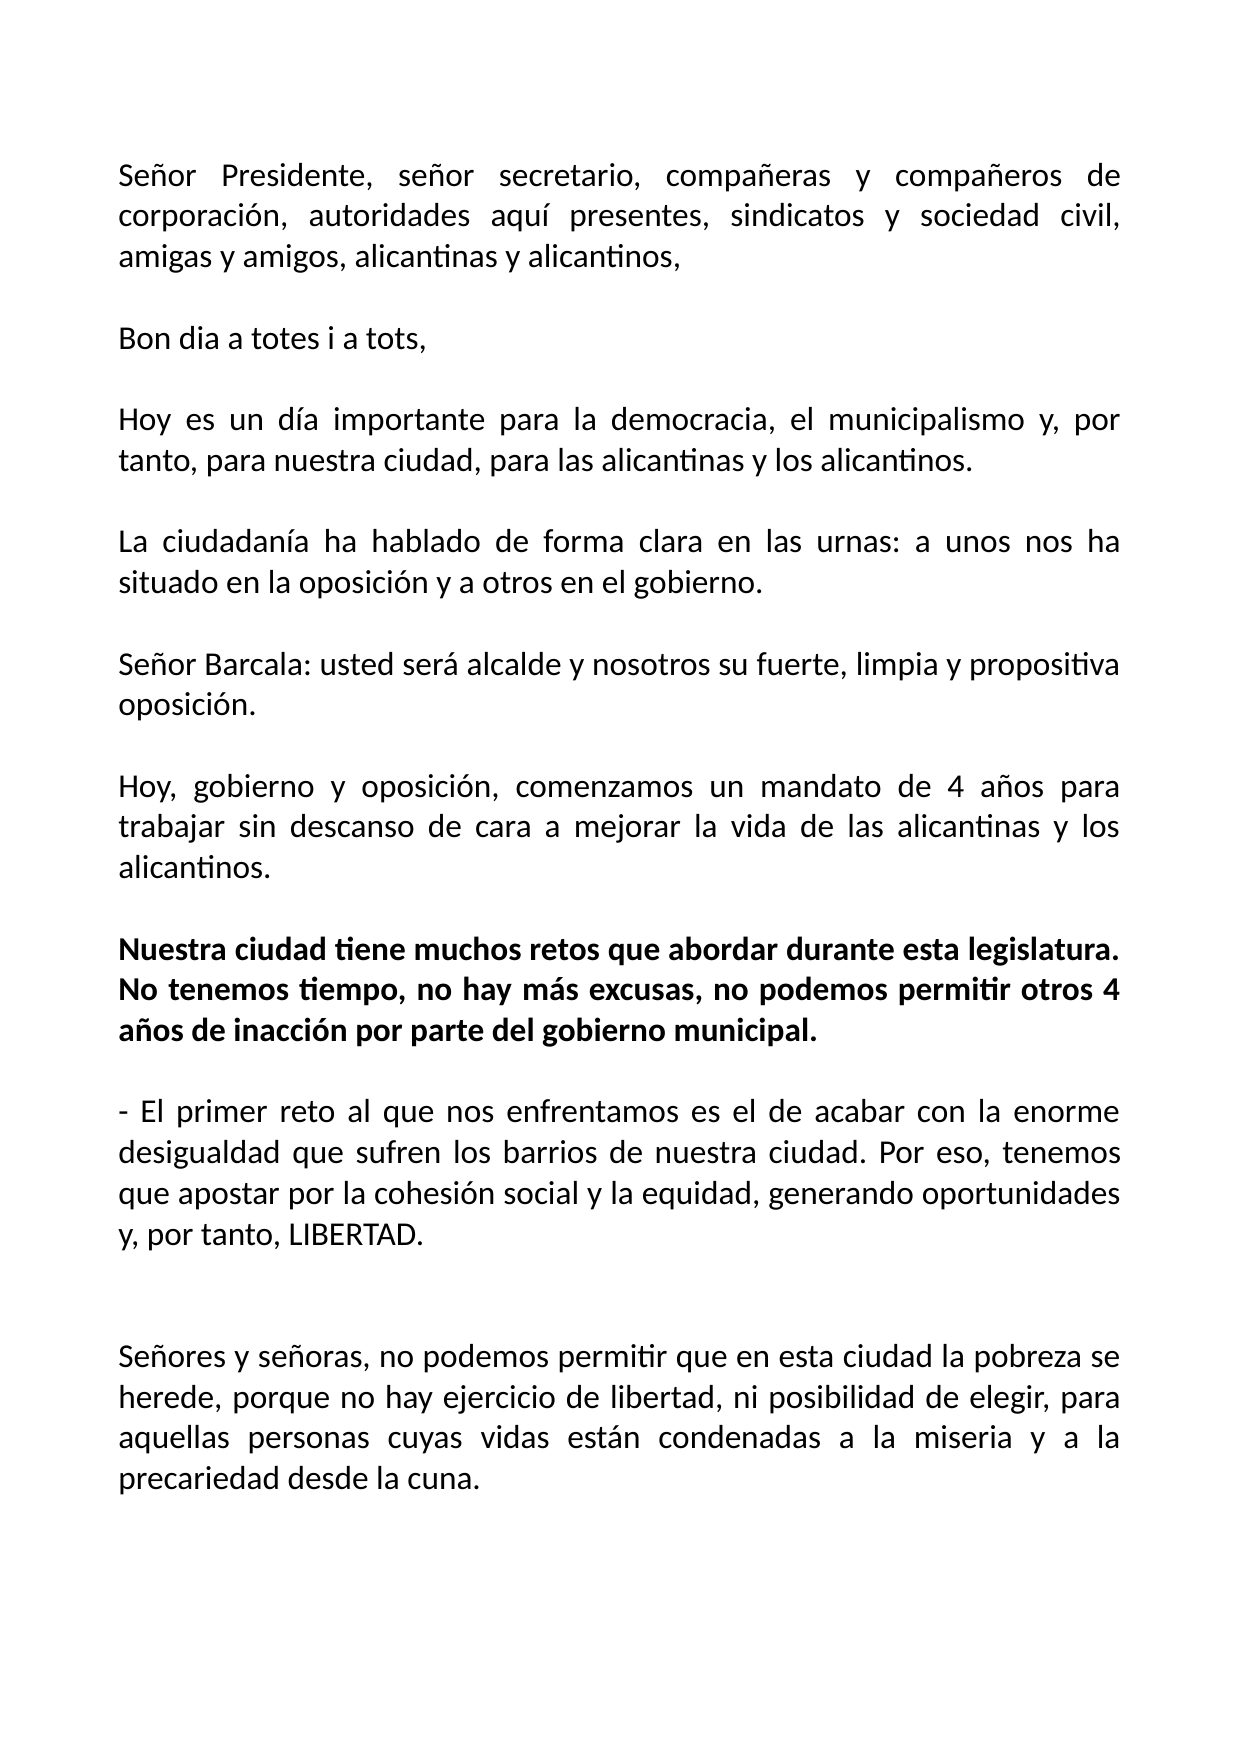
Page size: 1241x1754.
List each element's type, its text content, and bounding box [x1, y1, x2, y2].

text Hoy, gobierno y oposición, comenzamos un mandato de 4 años para trabajar sin descanso de cara a mejorar la vida de las alicantinas y los alicantinos. [118, 765, 1122, 887]
text Señor Presidente, señor secretario, compañeras y compañeros de corporación, autoridades aquí presentes, sindicatos y sociedad civil, amigas y amigos, alicantinas y alicantinos, [118, 154, 1122, 276]
text Bon dia a totes i a tots, [118, 317, 1122, 357]
text Nuestra ciudad tiene muchos retos que abordar durante esta legislatura. No tenemos tiempo, no hay más excusas, no podemos permitir otros 4 años de inacción por parte del gobierno municipal. [118, 928, 1122, 1050]
text Señores y señoras, no podemos permitir que en esta ciudad la pobreza se herede, porque no hay ejercicio de libertad, ni posibilidad de elegir, para aquellas personas cuyas vidas están condenadas a la miseria y a la precariedad desde la cuna. [118, 1335, 1122, 1498]
text La ciudadanía ha hablado de forma clara en las urnas: a unos nos ha situado en la oposición y a otros en el gobierno. [118, 520, 1122, 602]
text Hoy es un día importante para la democracia, el municipalismo y, por tanto, para nuestra ciudad, para las alicantinas y los alicantinos. [118, 398, 1122, 479]
text Señor Barcala: usted será alcalde y nosotros su fuerte, limpia y propositiva oposición. [118, 642, 1122, 724]
text - El primer reto al que nos enfrentamos es el de acabar con la enorme desigualdad que sufren los barrios de nuestra ciudad. Por eso, tenemos que apostar por la cohesión social y la equidad, generando oportunidades y, por tanto, LIBERTAD. [118, 1091, 1122, 1253]
